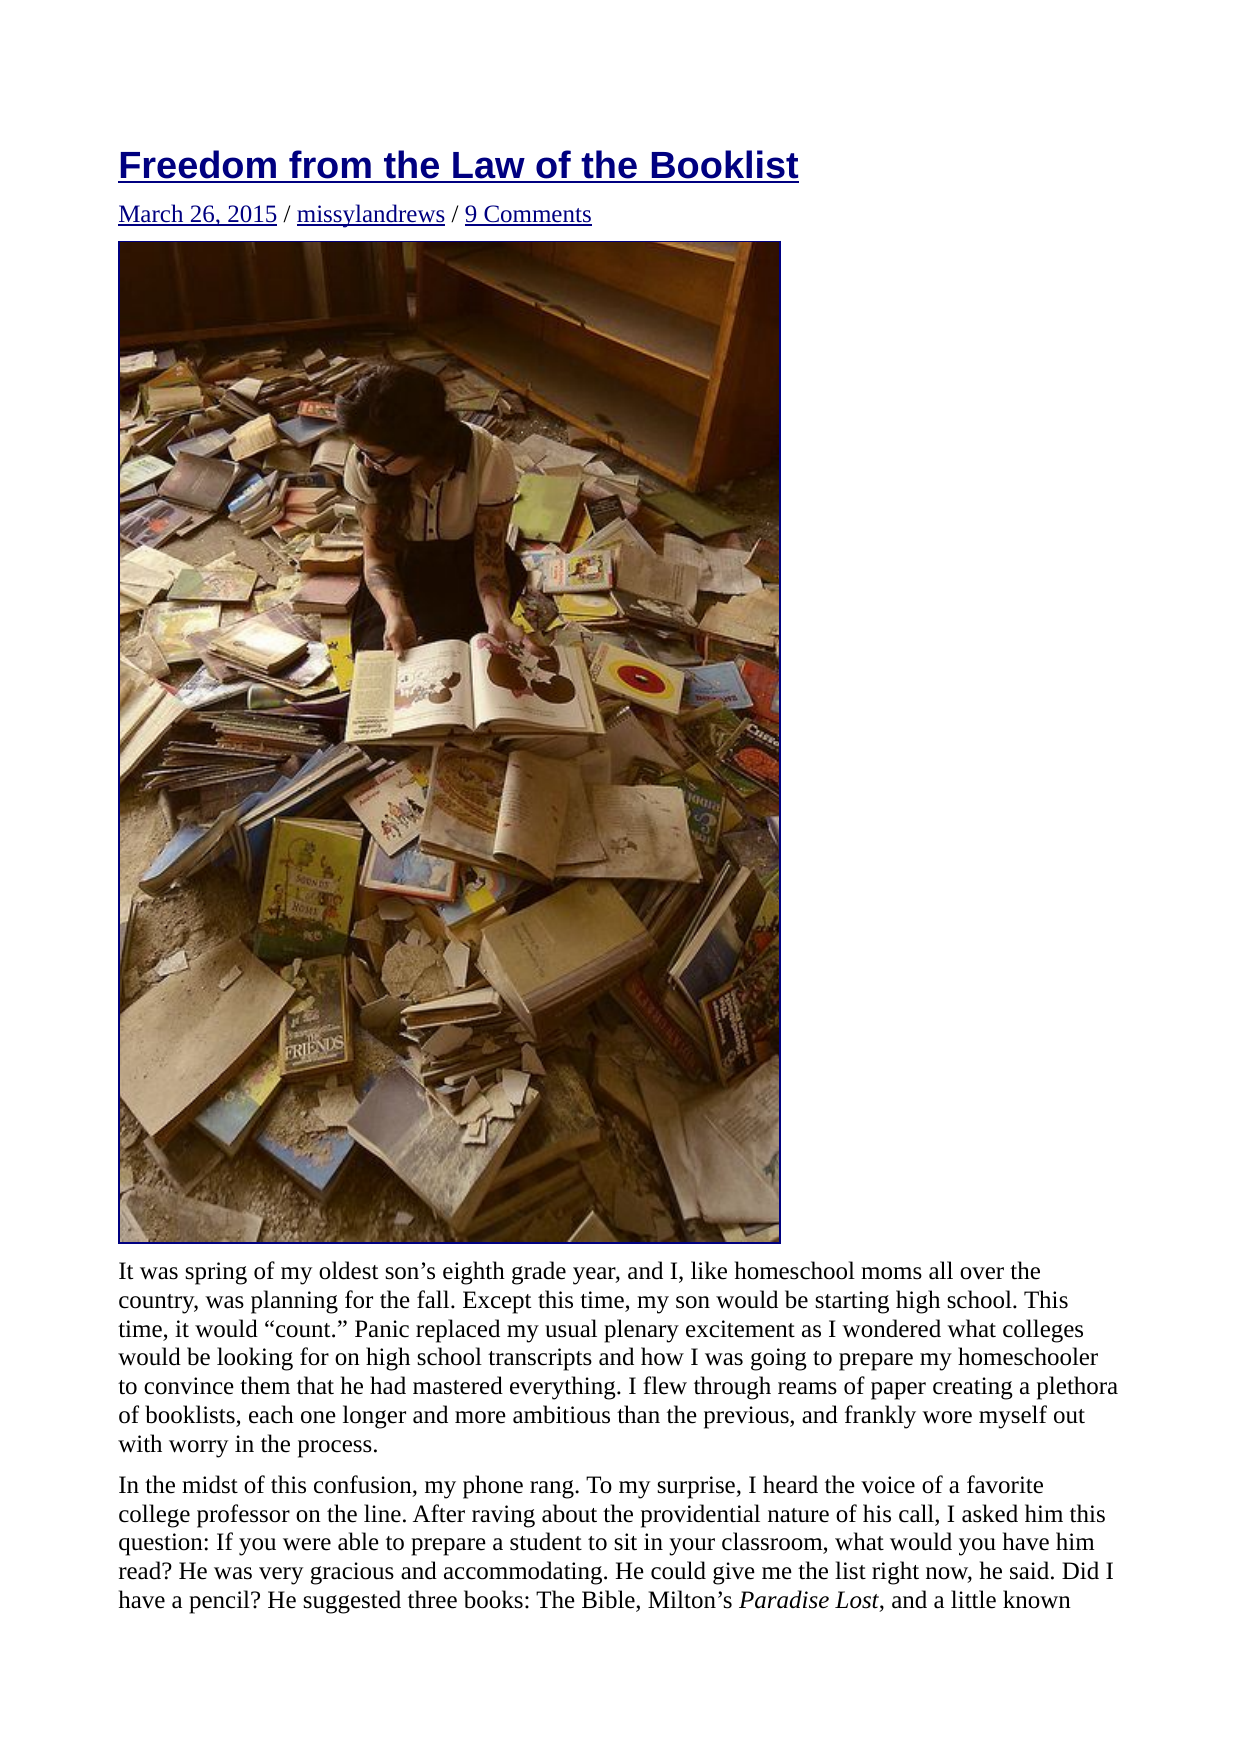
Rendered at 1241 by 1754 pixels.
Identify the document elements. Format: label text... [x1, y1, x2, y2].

text March 26, 2015 / missylandrews / 9 Comments [118, 199, 1122, 228]
picture [120, 242, 779, 1242]
text It was spring of my oldest son’s eighth grade year, and I, like homeschool moms all over the country, was planning for the fall. Except this time, my son would be starting high school. This time, it would “count.” Panic replaced my usual plenary excitement as I wondered what colleges would be looking for on high school transcripts and how I was going to prepare my homeschooler to convince them that he had mastered everything. I flew through reams of paper creating a plethora of booklists, each one longer and more ambitious than the previous, and frankly wore myself out with worry in the process. [118, 1256, 1122, 1457]
subtitle Freedom from the Law of the Booklist [118, 143, 1122, 187]
text In the midst of this confusion, my phone rang. To my surprise, I heard the voice of a favorite college professor on the line. After raving about the providential nature of his call, I asked him this question: If you were able to prepare a student to sit in your classroom, what would you have him read? He was very gracious and accommodating. He could give me the list right now, he said. Did I have a pencil? He suggested three books: The Bible, Milton’s Paradise Lost, and a little known [118, 1470, 1122, 1614]
